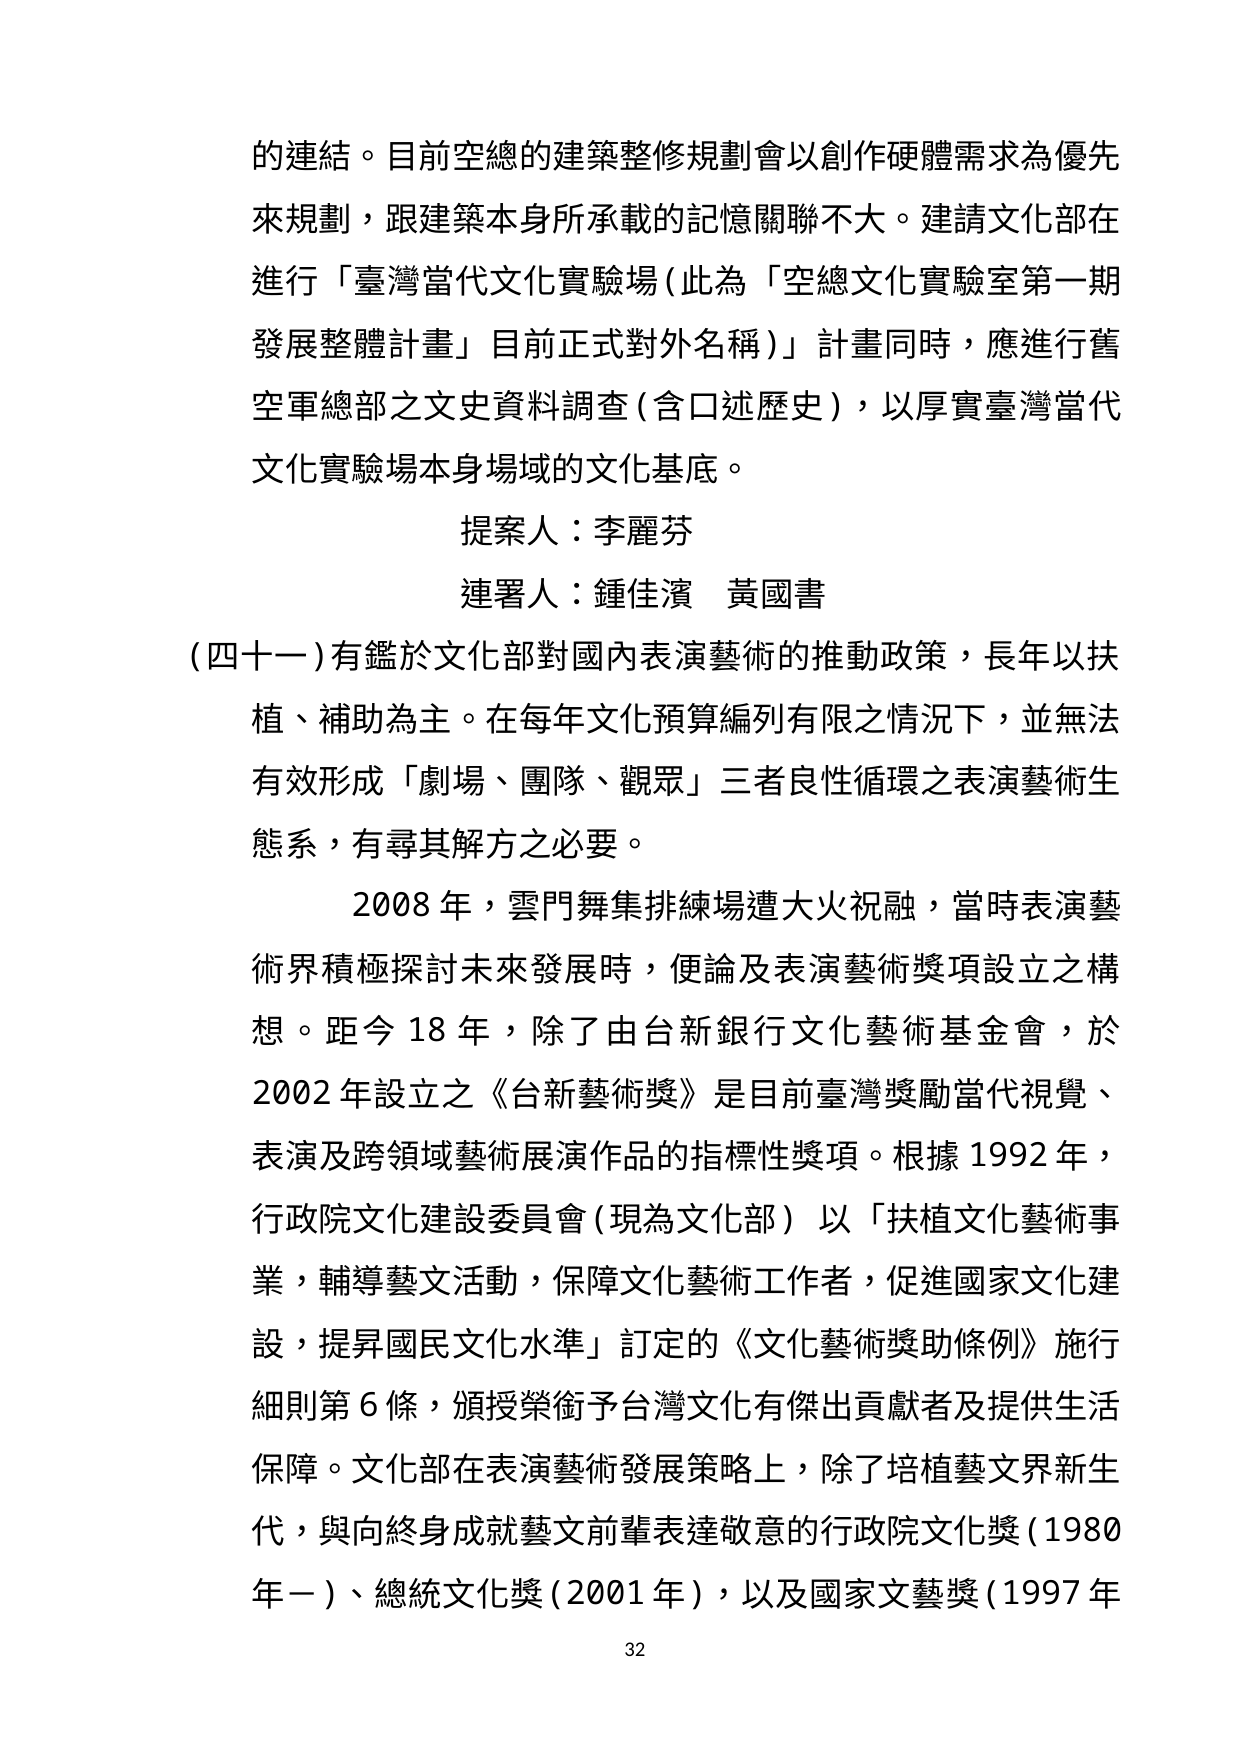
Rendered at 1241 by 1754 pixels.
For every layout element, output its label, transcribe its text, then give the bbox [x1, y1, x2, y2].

text 連署人：鍾佳濱 黃國書 [460, 550, 1122, 612]
text 提案人：李麗芬 [460, 487, 1122, 550]
text 2008年，雲門舞集排練場遭大火祝融，當時表演藝術界積極探討未來發展時，便論及表演藝術獎項設立之構想。距今18年，除了由台新銀行文化藝術基金會，於2002年設立之《台新藝術獎》是目前臺灣獎勵當代視覺、表演及跨領域藝術展演作品的指標性獎項。根據1992年，行政院文化建設委員會(現為文化部) 以「扶植文化藝術事業，輔導藝文活動，保障文化藝術工作者，促進國家文化建設，提昇國民文化水準」訂定的《文化藝術獎助條例》施行細則第6條，頒授榮銜予台灣文化有傑出貢獻者及提供生活保障。文化部在表演藝術發展策略上，除了培植藝文界新生代，與向終身成就藝文前輩表達敬意的行政院文化獎(1980年－)、總統文化獎(2001年)，以及國家文藝獎(1997年－ [185, 862, 1122, 1612]
text (四十一)有鑑於文化部對國內表演藝術的推動政策，長年以扶植、補助為主。在每年文化預算編列有限之情況下，並無法有效形成「劇場、團隊、觀眾」三者良性循環之表演藝術生態系，有尋其解方之必要。 [185, 612, 1122, 862]
text 的連結。目前空總的建築整修規劃會以創作硬體需求為優先來規劃，跟建築本身所承載的記憶關聯不大。建請文化部在進行「臺灣當代文化實驗場(此為「空總文化實驗室第一期發展整體計畫」目前正式對外名稱)」計畫同時，應進行舊空軍總部之文史資料調查(含口述歷史)，以厚實臺灣當代文化實驗場本身場域的文化基底。 [185, 112, 1122, 487]
